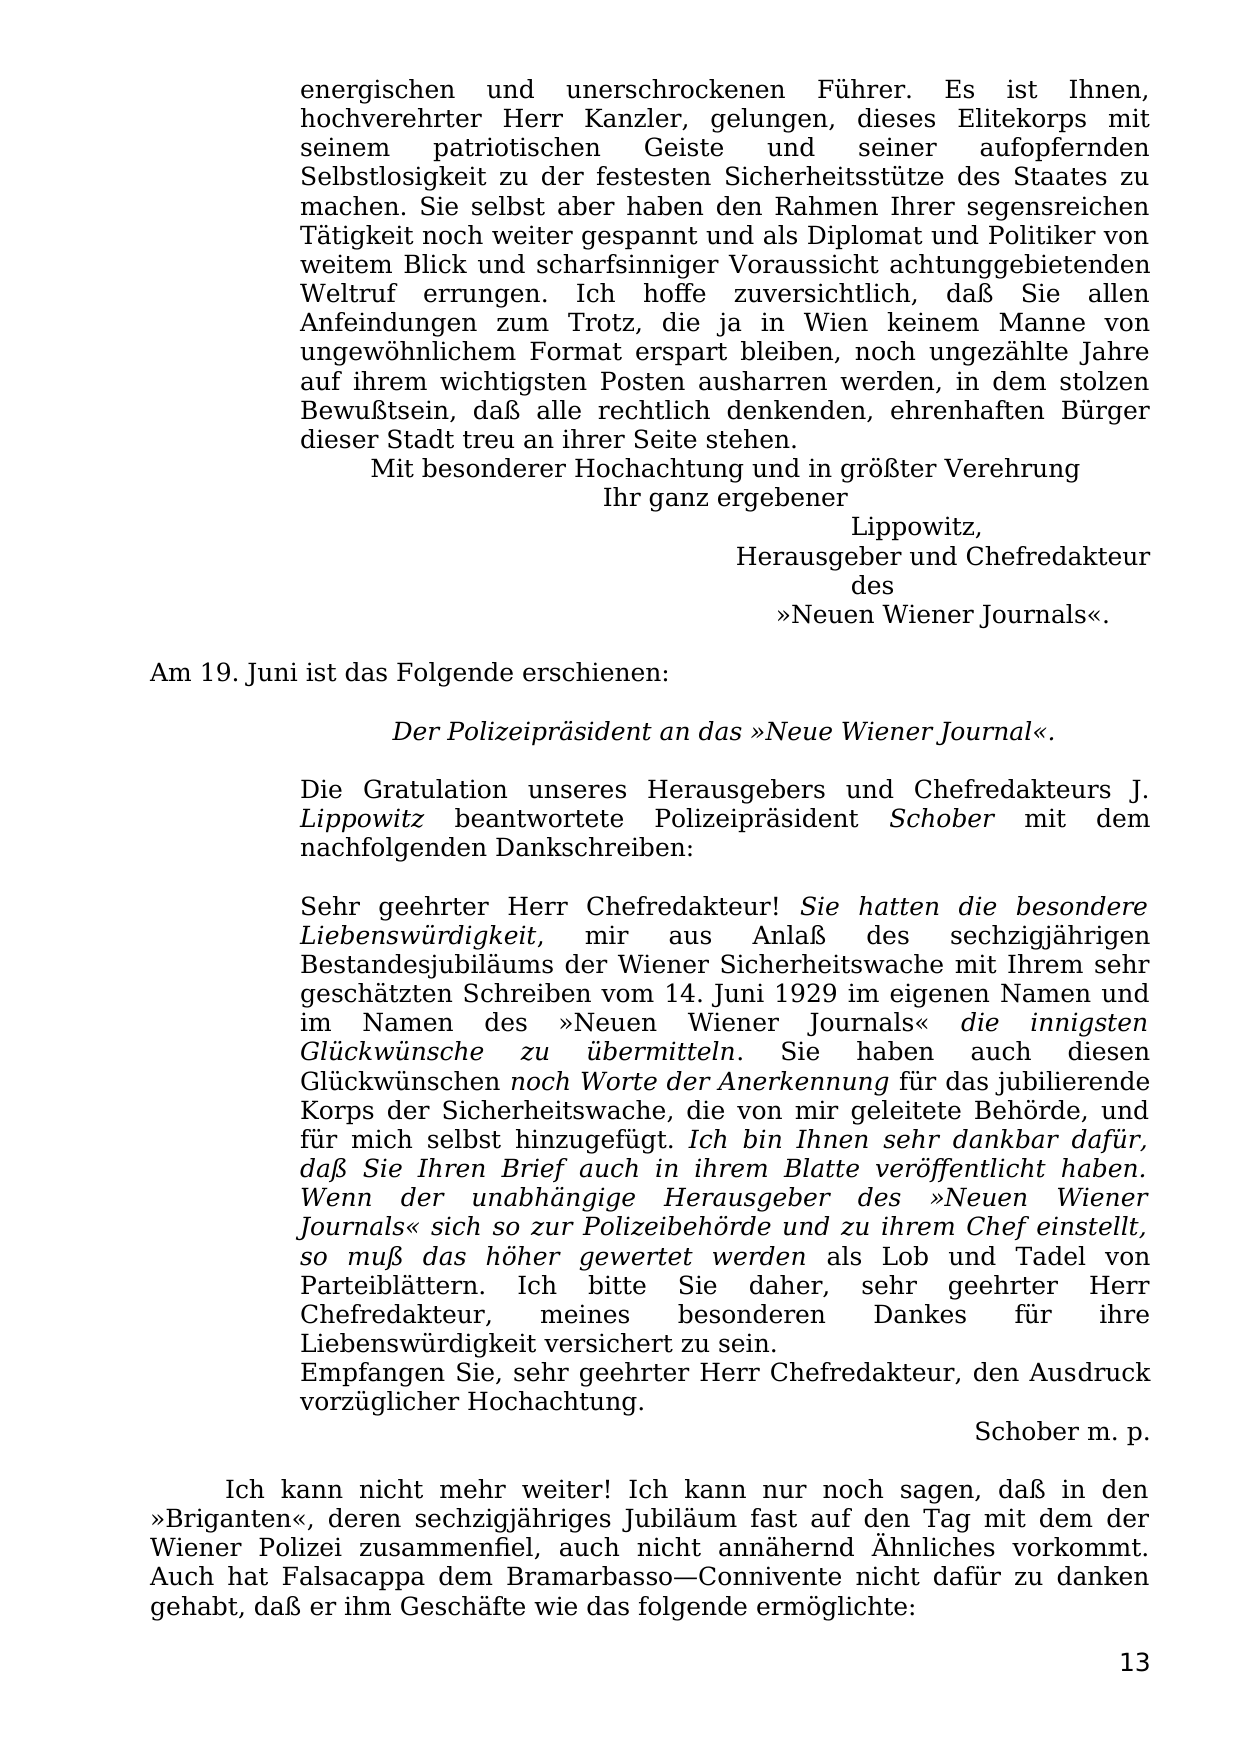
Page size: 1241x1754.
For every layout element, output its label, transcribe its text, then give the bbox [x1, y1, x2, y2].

text »Neuen Wiener Journals«. [150, 600, 1151, 629]
text Lippowitz, [150, 512, 1151, 542]
text Mit besonderer Hochachtung und in größter Verehrung [300, 454, 1151, 483]
text des [150, 571, 1151, 600]
text Ihr ganz ergebener [300, 483, 1151, 512]
text Die Gratulation unseres Herausgebers und Chefredakteurs J. Lippowitz beantwortete Polizeipräsident Schober mit dem nachfolgenden Dankschreiben: [300, 775, 1151, 862]
text Am 19. Juni ist das Folgende erschienen: [150, 658, 1151, 687]
text Empfangen Sie, sehr geehrter Herr Chefredakteur, den Ausdruck vorzüglicher Hochachtung. [300, 1358, 1151, 1417]
text Schober m. p. [300, 1417, 1151, 1446]
text Herausgeber und Chefredakteur [150, 542, 1151, 571]
text Sehr geehrter Herr Chefredakteur! Sie hatten die besondere Liebenswürdigkeit, mir aus Anlaß des sechzigjährigen Bestandesjubiläums der Wiener Sicherheitswache mit Ihrem sehr geschätzten Schreiben vom 14. Juni 1929 im eigenen Namen und im Namen des »Neuen Wiener Journals« die innigsten Glückwünsche zu übermitteln. Sie haben auch diesen Glückwünschen noch Worte der Anerkennung für das jubilierende Korps der Sicherheitswache, die von mir geleitete Behörde, und für mich selbst hinzugefügt. Ich bin Ihnen sehr dankbar dafür, daß Sie Ihren Brief auch in ihrem Blatte veröffentlicht haben. Wenn der unabhängige Herausgeber des »Neuen Wiener Journals« sich so zur Polizeibehörde und zu ihrem Chef einstellt, so muß das höher gewertet werden als Lob und Tadel von Parteiblättern. Ich bitte Sie daher, sehr geehrter Herr Chefredakteur, meines besonderen Dankes für ihre Liebenswürdigkeit versichert zu sein. [300, 892, 1151, 1358]
text energischen und unerschrockenen Führer. Es ist Ihnen, hochverehrter Herr Kanzler, gelungen, dieses Elitekorps mit seinem patriotischen Geiste und seiner aufopfernden Selbstlosigkeit zu der festesten Sicherheitsstütze des Staates zu machen. Sie selbst aber haben den Rahmen Ihrer segensreichen Tätigkeit noch weiter gespannt und als Diplomat und Politiker von weitem Blick und scharfsinniger Voraussicht ach­tunggebietenden Weltruf errungen. Ich hoffe zuversichtlich, daß Sie allen Anfeindungen zum Trotz, die ja in Wien keinem Manne von ungewöhnlichem Format erspart bleiben, noch ungezählte Jahre auf ihrem wichtigsten Posten ausharren werden, in dem stolzen Bewußtsein, daß alle rechtlich denkenden, ehrenhaften Bürger dieser Stadt treu an ihrer Seite stehen. [300, 75, 1151, 454]
text Ich kann nicht mehr weiter! Ich kann nur noch sagen, daß in den »Briganten«, deren sechzigjähriges Jubiläum fast auf den Tag mit dem der Wiener Polizei zusammenfiel, auch nicht annähernd Ähnliches vorkommt. Auch hat Falsacappa dem Bramarbasso—Connivente nicht dafür zu danken gehabt, daß er ihm Geschäfte wie das folgende ermöglichte: [150, 1475, 1151, 1621]
text Der Polizeipräsident an das »Neue Wiener Journal«. [300, 717, 1151, 746]
